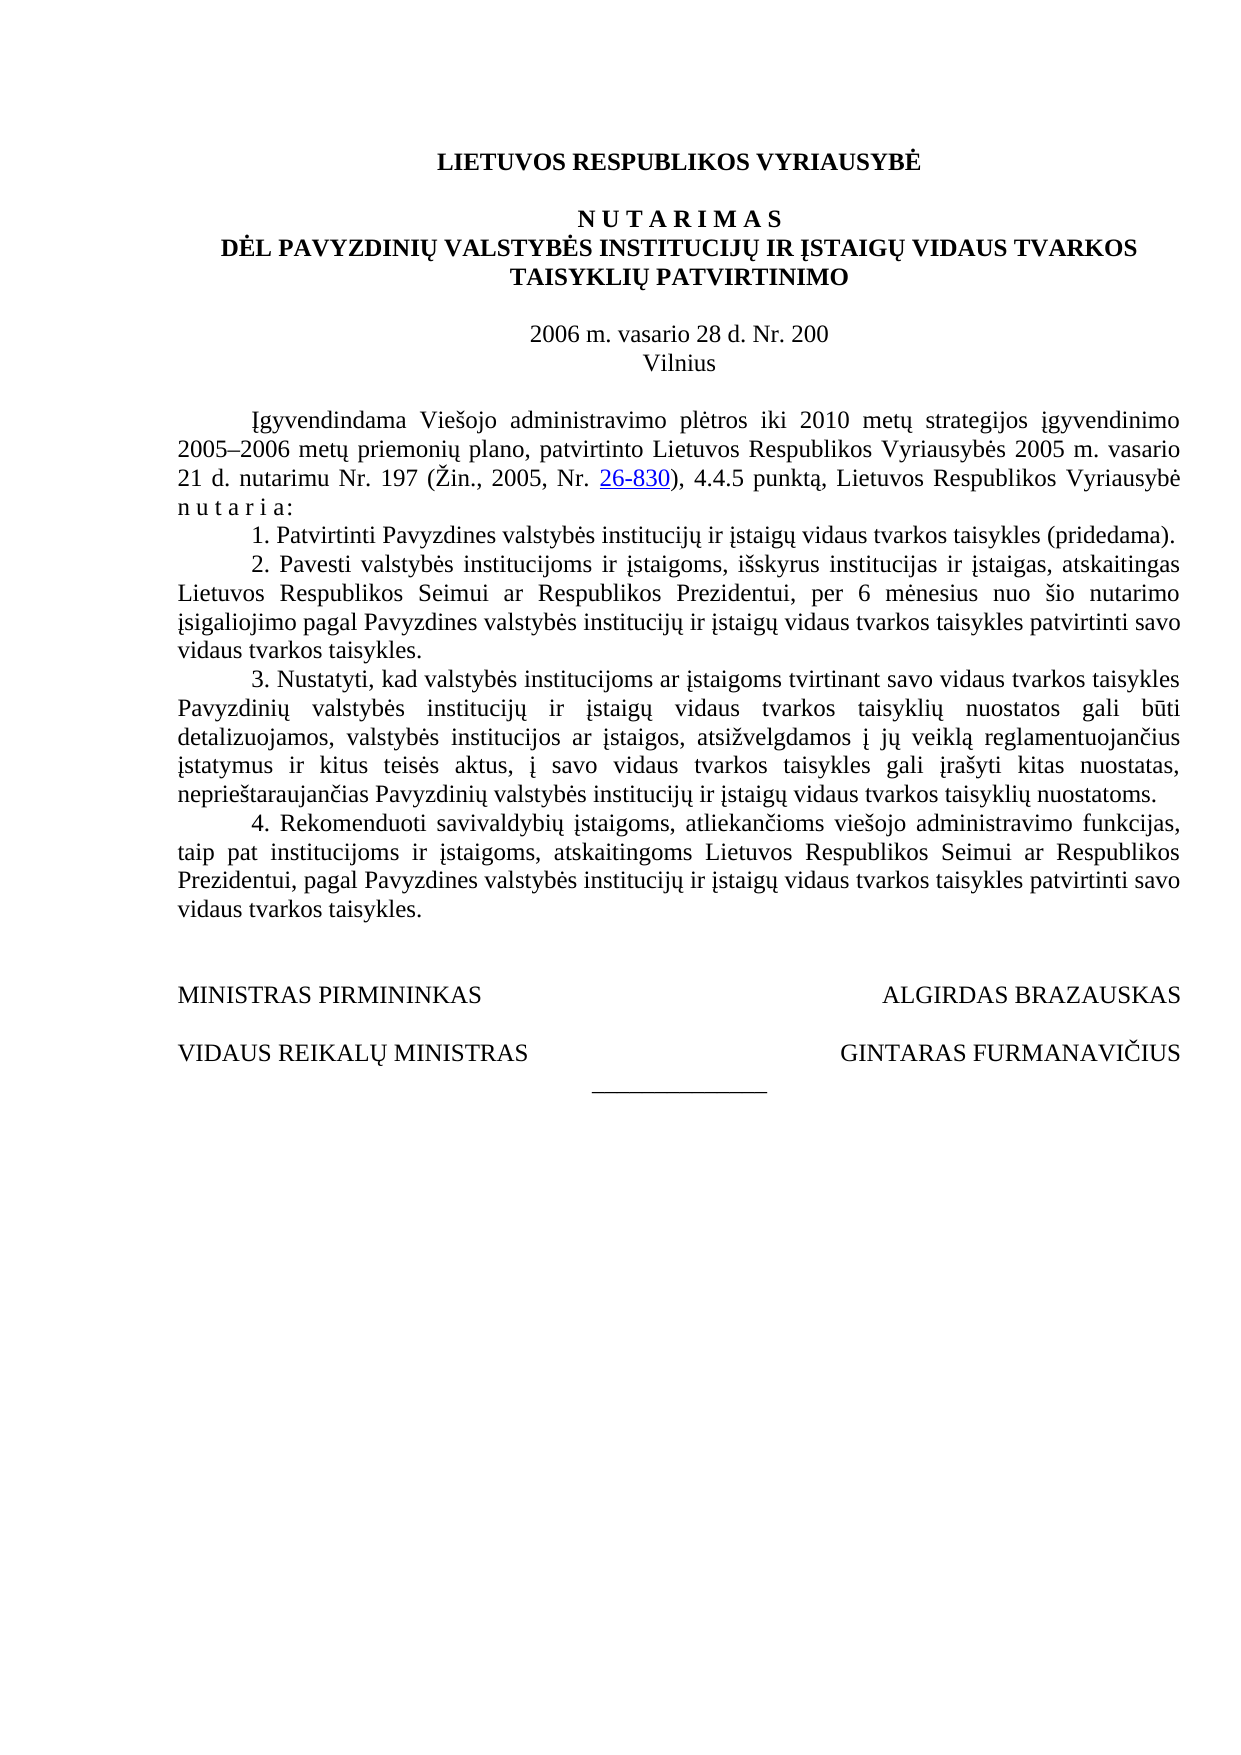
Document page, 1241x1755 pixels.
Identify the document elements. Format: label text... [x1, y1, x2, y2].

text ______________ [177, 1067, 1181, 1096]
text DĖL PAVYZDINIŲ VALSTYBĖS INSTITUCIJŲ IR ĮSTAIGŲ VIDAUS TVARKOS TAISYKLIŲ PATVIRTINIMO [177, 233, 1181, 291]
text Ministras Pirmininkas Algirdas Brazauskas [177, 981, 1181, 1009]
text 3. Nustatyti, kad valstybės institucijoms ar įstaigoms tvirtinant savo vidaus tvarkos taisykles Pavyzdinių valstybės institucijų ir įstaigų vidaus tvarkos taisyklių nuostatos gali būti detalizuojamos, valstybės institucijos ar įstaigos, atsižvelgdamos į jų veiklą reglamentuojančius įstatymus ir kitus teisės aktus, į savo vidaus tvarkos taisykles gali įrašyti kitas nuostatas, neprieštaraujančias Pavyzdinių valstybės institucijų ir įstaigų vidaus tvarkos taisyklių nuostatoms. [177, 664, 1181, 808]
text 2. Pavesti valstybės institucijoms ir įstaigoms, išskyrus institucijas ir įstaigas, atskaitingas Lietuvos Respublikos Seimui ar Respublikos Prezidentui, per 6 mėnesius nuo šio nutarimo įsigaliojimo pagal Pavyzdines valstybės institucijų ir įstaigų vidaus tvarkos taisykles patvirtinti savo vidaus tvarkos taisykles. [177, 549, 1181, 664]
text LIETUVOS RESPUBLIKOS VYRIAUSYBĖ [177, 147, 1181, 176]
text 2006 m. vasario 28 d. Nr. 200 [177, 319, 1181, 348]
text 4. Rekomenduoti savivaldybių įstaigoms, atliekančioms viešojo administravimo funkcijas, taip pat institucijoms ir įstaigoms, atskaitingoms Lietuvos Respublikos Seimui ar Respublikos Prezidentui, pagal Pavyzdines valstybės institucijų ir įstaigų vidaus tvarkos taisykles patvirtinti savo vidaus tvarkos taisykles. [177, 808, 1181, 923]
text Vilnius [177, 348, 1181, 377]
text N U T A R I M A S [177, 204, 1181, 233]
text Vidaus reikalų ministras Gintaras Furmanavičius [177, 1038, 1181, 1067]
text 1. Patvirtinti Pavyzdines valstybės institucijų ir įstaigų vidaus tvarkos taisykles (pridedama). [177, 521, 1181, 549]
text Įgyvendindama Viešojo administravimo plėtros iki 2010 metų strategijos įgyvendinimo 2005–2006 metų priemonių plano, patvirtinto Lietuvos Respublikos Vyriausybės 2005 m. vasario 21 d. nutarimu Nr. 197 (Žin., 2005, Nr. 26-830), 4.4.5 punktą, Lietuvos Respublikos Vyriausybė nutaria: [177, 406, 1181, 521]
